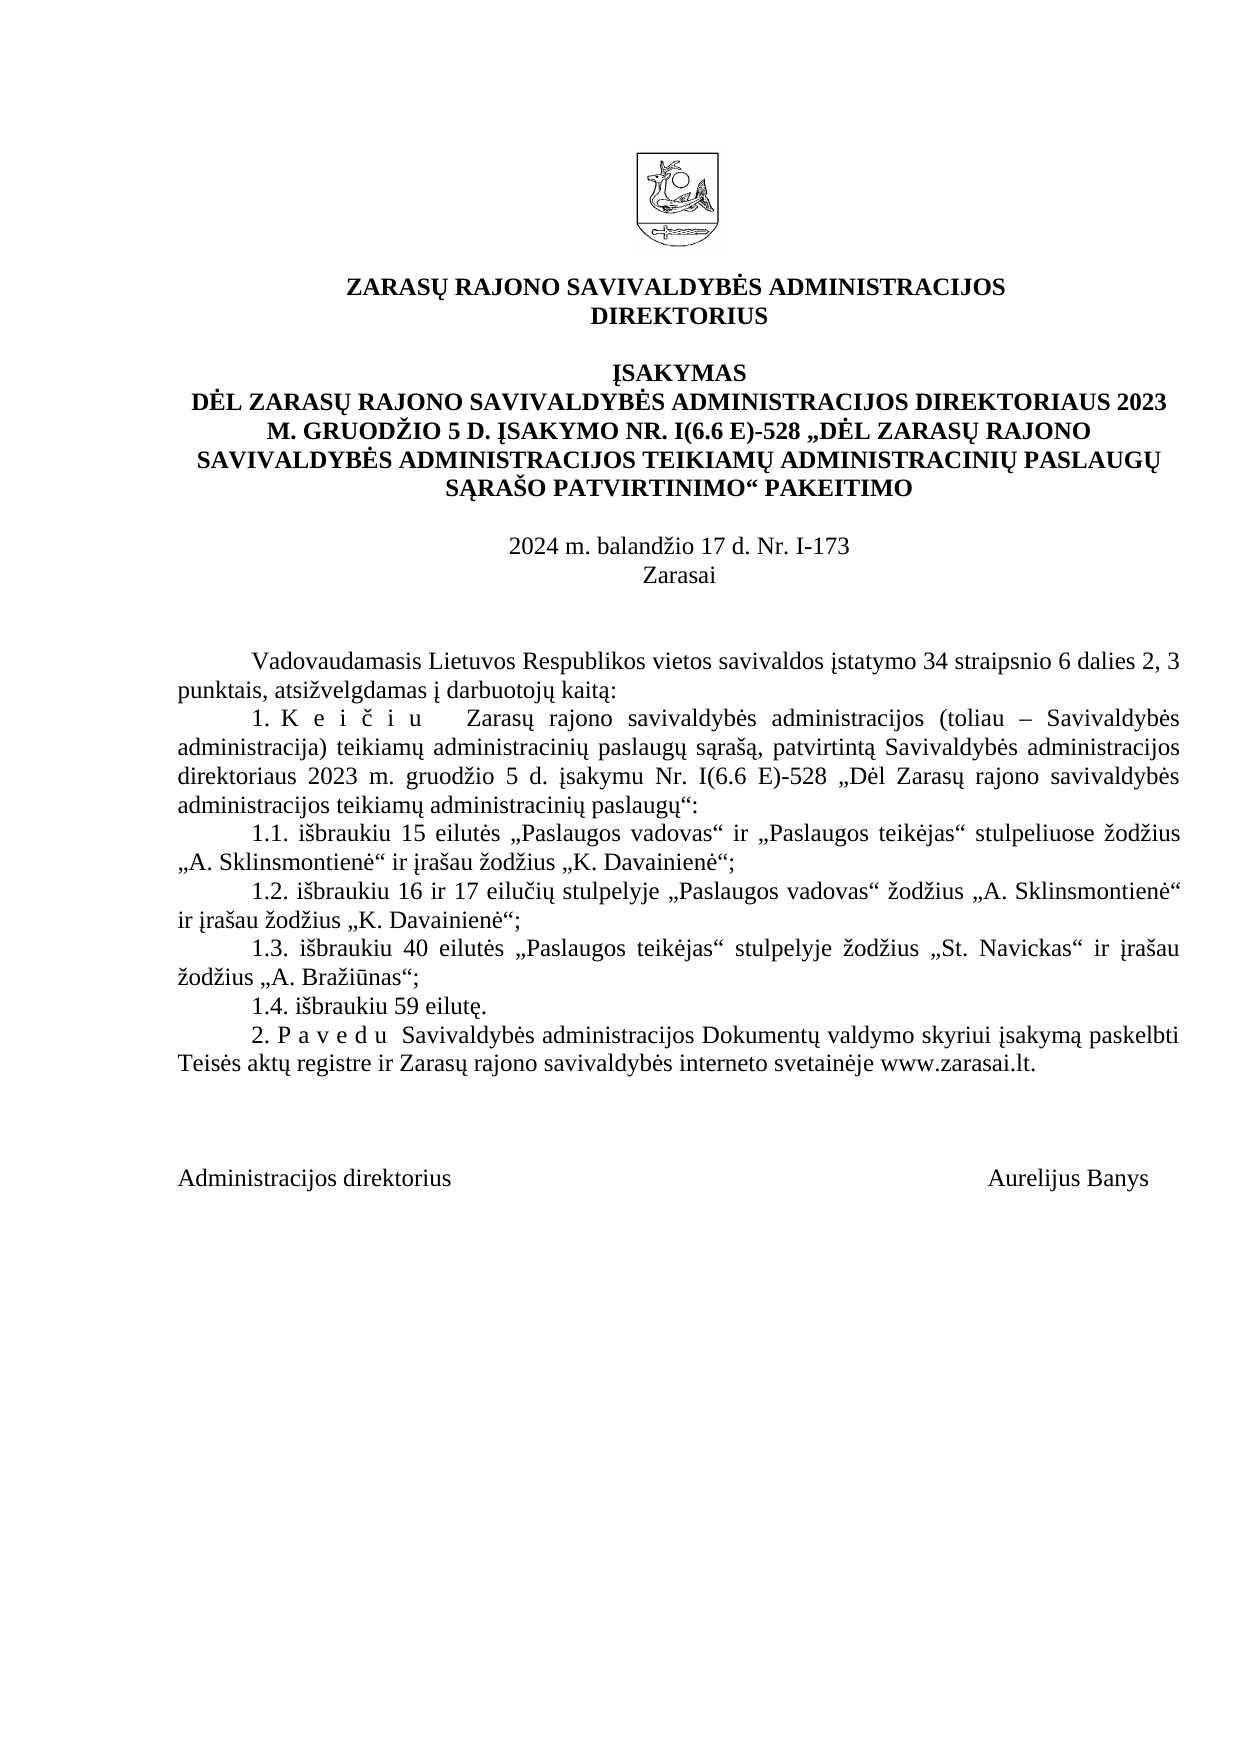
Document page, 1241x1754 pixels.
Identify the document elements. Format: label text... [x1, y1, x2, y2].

text 1. K e i č i u Zarasų rajono savivaldybės administracijos (toliau – Savivaldybės administracija) teikiamų administracinių paslaugų sąrašą, patvirtintą Savivaldybės administracijos direktoriaus 2023 m. gruodžio 5 d. įsakymu Nr. I(6.6 E)-528 „Dėl Zarasų rajono savivaldybės administracijos teikiamų administracinių paslaugų“: [177, 703, 1181, 818]
text DĖL ZARASŲ RAJONO SAVIVALDYBĖS ADMINISTRACIJOS DIREKTORIAUS 2023 M. GRUODŽIO 5 D. ĮSAKYMO NR. I(6.6 E)-528 „DĖL ZARASŲ RAJONO SAVIVALDYBĖS ADMINISTRACIJOS TEIKIAMŲ ADMINISTRACINIŲ PASLAUGŲ SĄRAŠO PATVIRTINIMO“ PAKEITIMO [177, 387, 1181, 502]
text Zarasų rajono savivaldybėS ADMINISTRacijos [177, 272, 1181, 301]
text 1.1. išbraukiu 15 eilutės „Paslaugos vadovas“ ir „Paslaugos teikėjas“ stulpeliuose žodžius „A. Sklinsmontienė“ ir įrašau žodžius „K. Davainienė“; [177, 818, 1181, 876]
text direktorius [177, 301, 1181, 330]
text 2. P a v e d u Savivaldybės administracijos Dokumentų valdymo skyriui įsakymą paskelbti Teisės aktų registre ir Zarasų rajono savivaldybės interneto svetainėje www.zarasai.lt. [177, 1020, 1181, 1077]
text Zarasai [177, 560, 1181, 588]
text 1.3. išbraukiu 40 eilutės „Paslaugos teikėjas“ stulpelyje žodžius „St. Navickas“ ir įrašau žodžius „A. Bražiūnas“; [177, 933, 1181, 991]
text Administracijos direktorius Aurelijus Banys [177, 1163, 1181, 1192]
text ĮSAKYMAS [177, 358, 1181, 387]
text Vadovaudamasis Lietuvos Respublikos vietos savivaldos įstatymo 34 straipsnio 6 dalies 2, 3 punktais, atsižvelgdamas į darbuotojų kaitą: [177, 646, 1181, 703]
text 2024 m. balandžio 17 d. Nr. I-173 [177, 531, 1181, 560]
text 1.4. išbraukiu 59 eilutę. [177, 991, 1181, 1020]
text 1.2. išbraukiu 16 ir 17 eilučių stulpelyje „Paslaugos vadovas“ žodžius „A. Sklinsmontienė“ ir įrašau žodžius „K. Davainienė“; [177, 876, 1181, 933]
